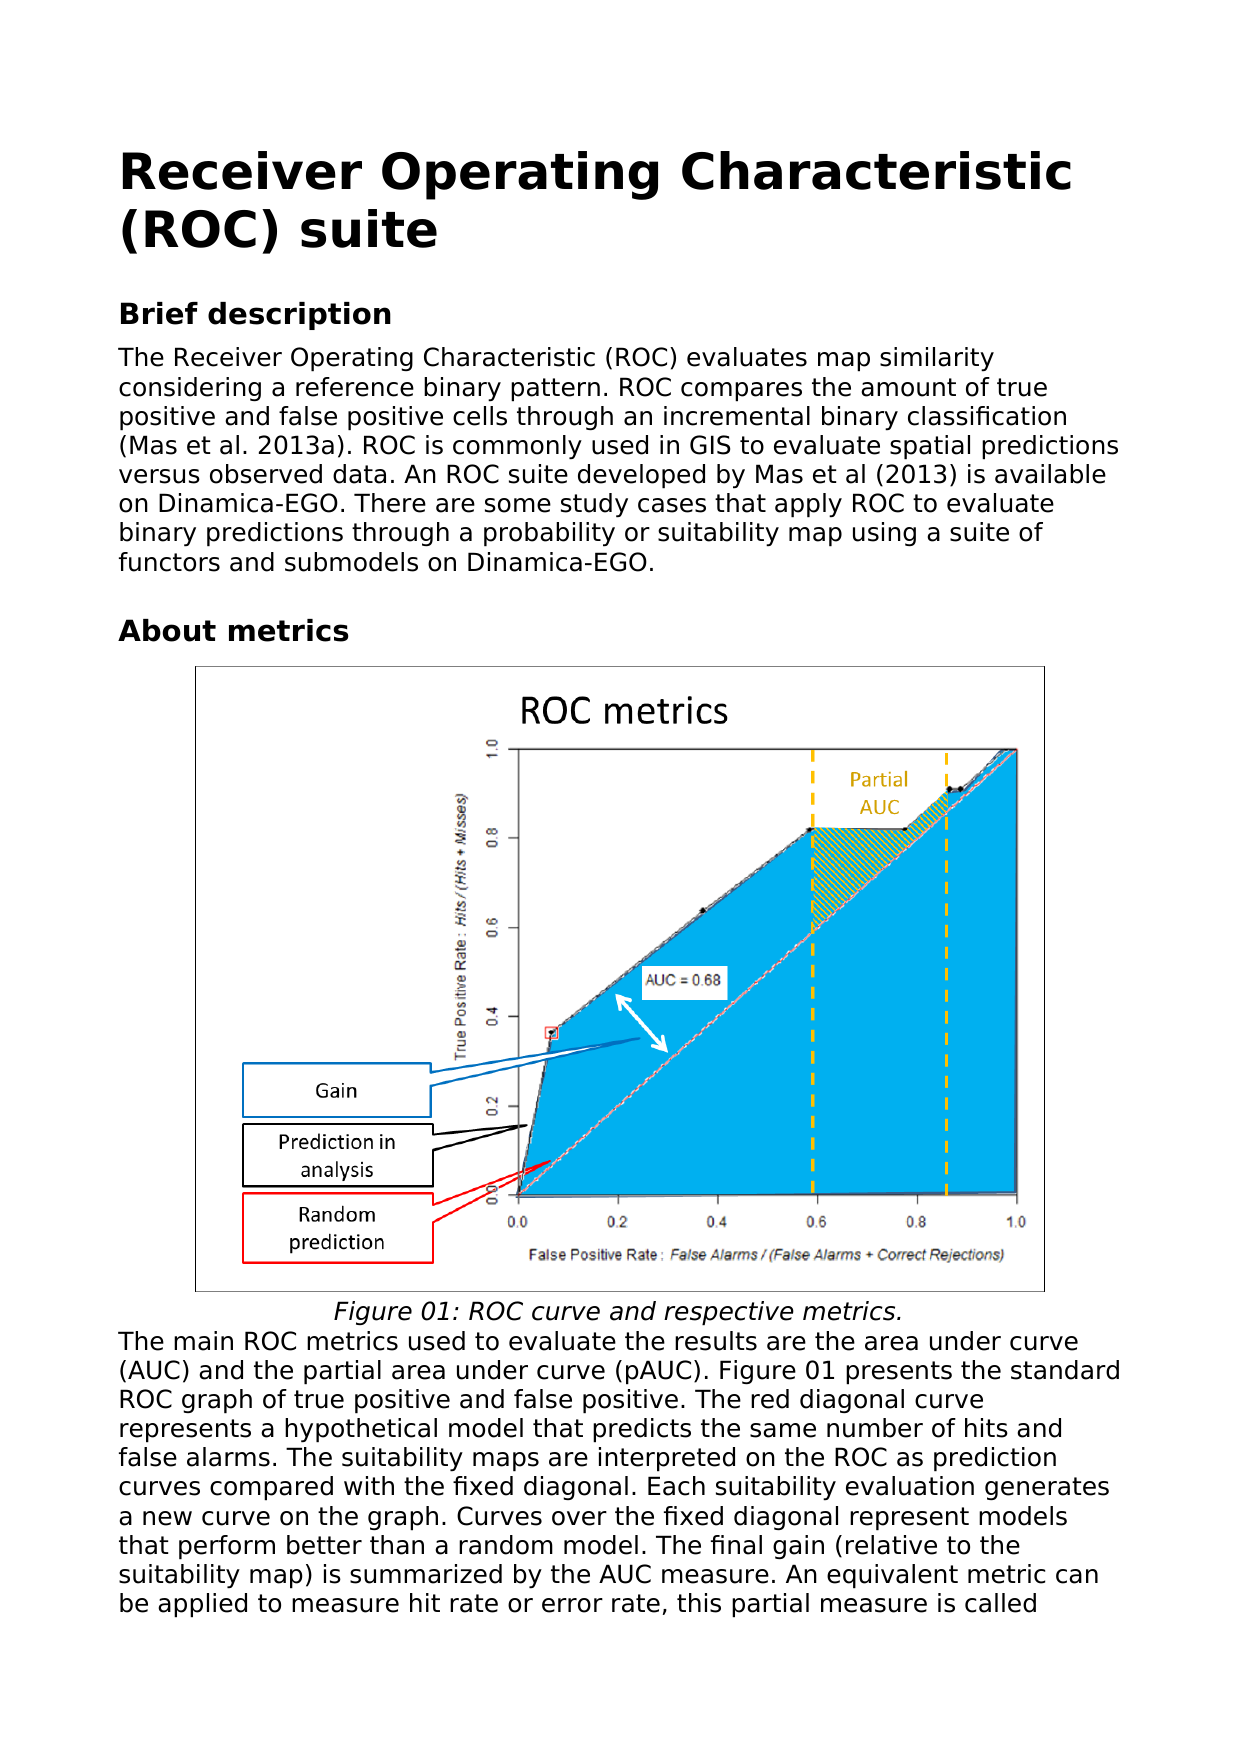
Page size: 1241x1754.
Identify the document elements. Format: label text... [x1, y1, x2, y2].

picture [190, 660, 1050, 1298]
subtitle About metrics [118, 614, 1122, 648]
text Figure 01: ROC curve and respective metrics. [190, 1298, 1050, 1327]
text The Receiver Operating Characteristic (ROC) evaluates map similarity considering a reference binary pattern. ROC compares the amount of true positive and false positive cells through an incremental binary classification (Mas et al. 2013a). ROC is commonly used in GIS to evaluate spatial predictions versus observed data. An ROC suite developed by Mas et al (2013) is available on Dinamica-EGO. There are some study cases that apply ROC to evaluate binary predictions through a probability or suitability map using a suite of functors and submodels on Dinamica-EGO. [118, 343, 1122, 577]
text The main ROC metrics used to evaluate the results are the area under curve (AUC) and the partial area under curve (pAUC). Figure 01 presents the standard ROC graph of true positive and false positive. The red diagonal curve represents a hypothetical model that predicts the same number of hits and false alarms. The suitability maps are interpreted on the ROC as prediction curves compared with the fixed diagonal. Each suitability evaluation generates a new curve on the graph. Curves over the fixed diagonal represent models that perform better than a random model. The final gain (relative to the suitability map) is summarized by the AUC measure. An equivalent metric can be applied to measure hit rate or error rate, this partial measure is called [118, 661, 1122, 1618]
subtitle Receiver Operating Characteristic (ROC) suite [118, 143, 1122, 259]
subtitle Brief description [118, 297, 1122, 331]
